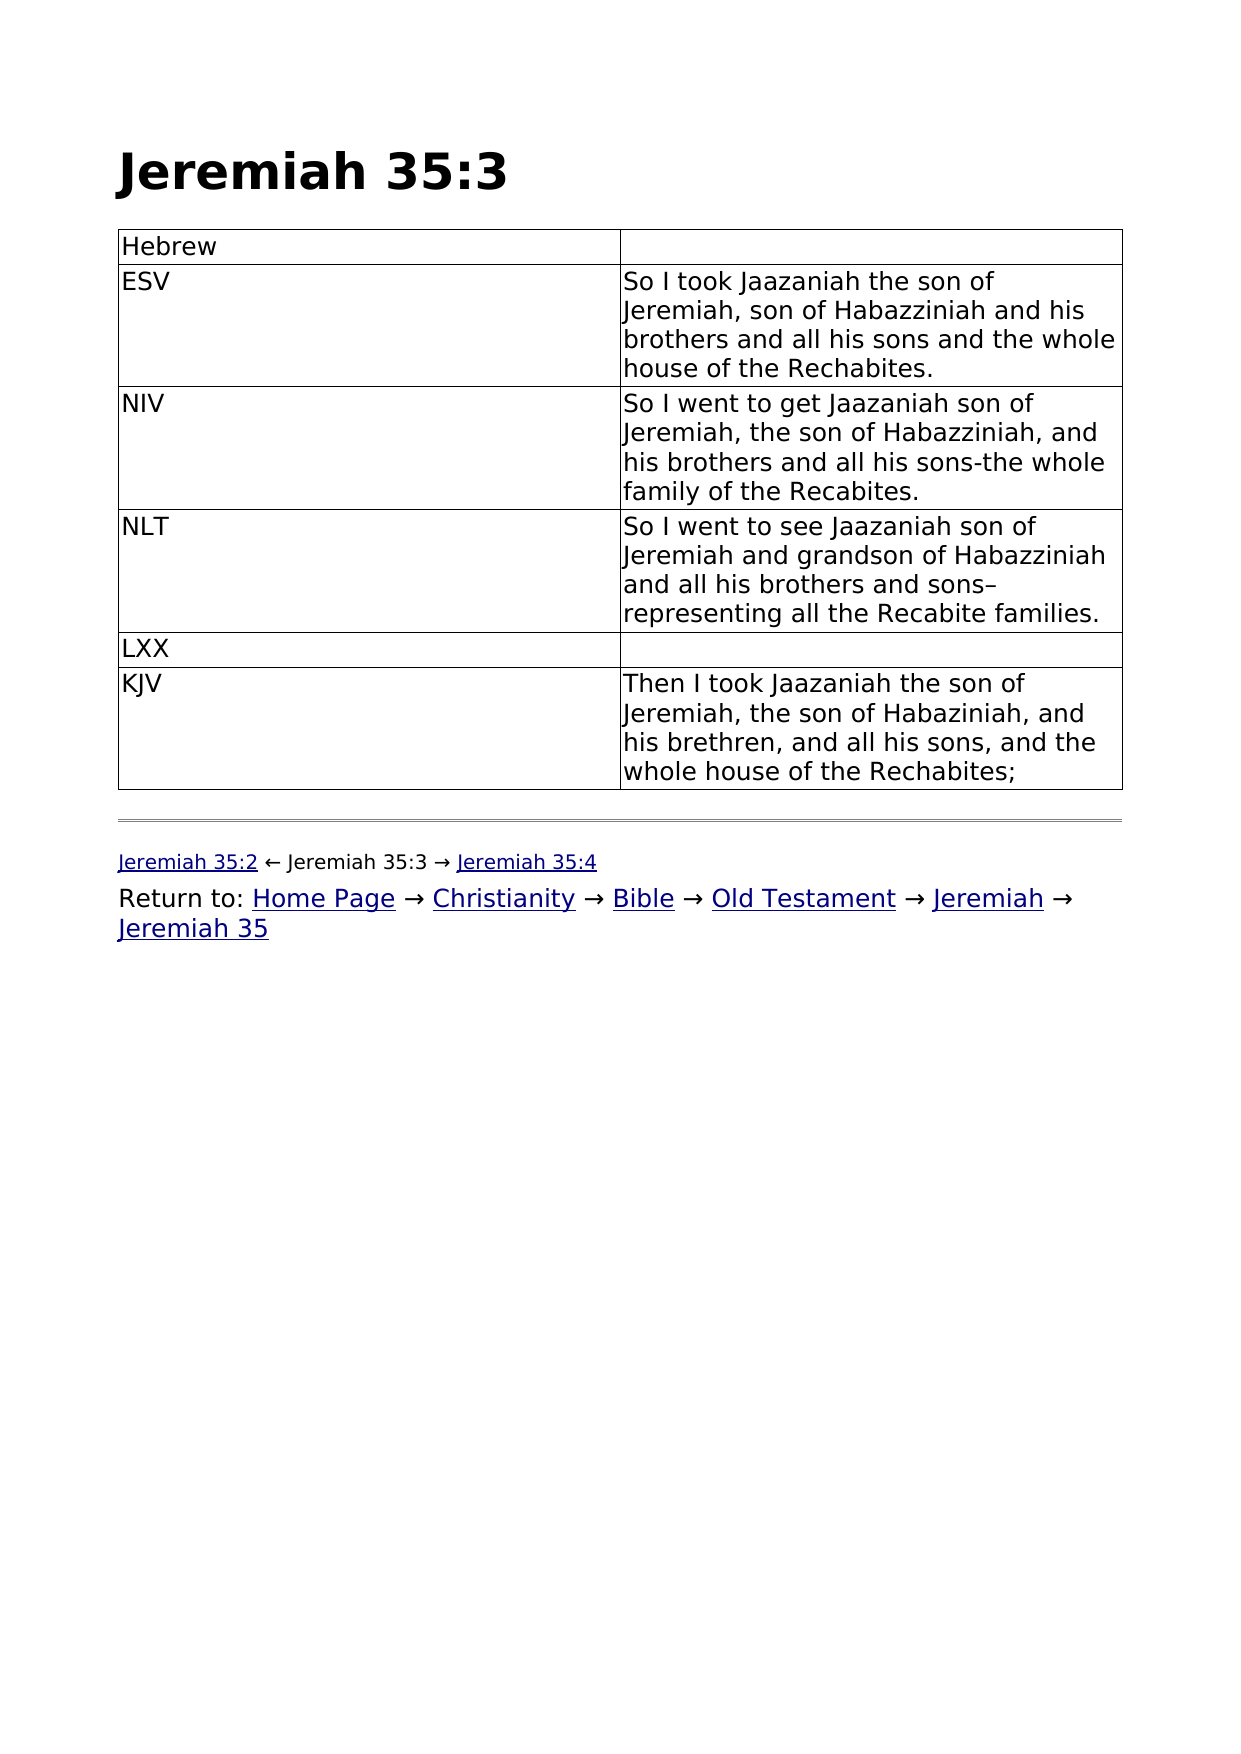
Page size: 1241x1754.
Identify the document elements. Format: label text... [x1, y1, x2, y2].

table_cell Then I took Jaazaniah the son of Jeremiah, the son of Habaziniah, and his brethren, and all his sons, and the whole house of the Rechabites; [621, 668, 1122, 789]
table_cell So I took Jaazaniah the son of Jeremiah, son of Habazziniah and his brothers and all his sons and the whole house of the Rechabites. [621, 265, 1122, 386]
table_cell ESV [119, 265, 620, 386]
table_cell NIV [119, 387, 620, 509]
text Return to: Home Page → Christianity → Bible → Old Testament → Jeremiah → Jeremiah 35 [118, 884, 1122, 943]
table_cell NLT [119, 510, 620, 632]
table_cell So I went to get Jaazaniah son of Jeremiah, the son of Habazziniah, and his brothers and all his sons-the whole family of the Recabites. [621, 387, 1122, 509]
table_header Hebrew [119, 230, 620, 264]
subtitle Jeremiah 35:3 [118, 143, 1122, 201]
text Jeremiah 35:2 ← Jeremiah 35:3 → Jeremiah 35:4 [118, 851, 1122, 884]
table_cell [621, 633, 1122, 667]
table_cell LXX [119, 633, 620, 667]
table_header [621, 230, 1122, 264]
table_cell KJV [119, 668, 620, 789]
table_cell So I went to see Jaazaniah son of Jeremiah and grandson of Habazziniah and all his brothers and sons– representing all the Recabite families. [621, 510, 1122, 632]
